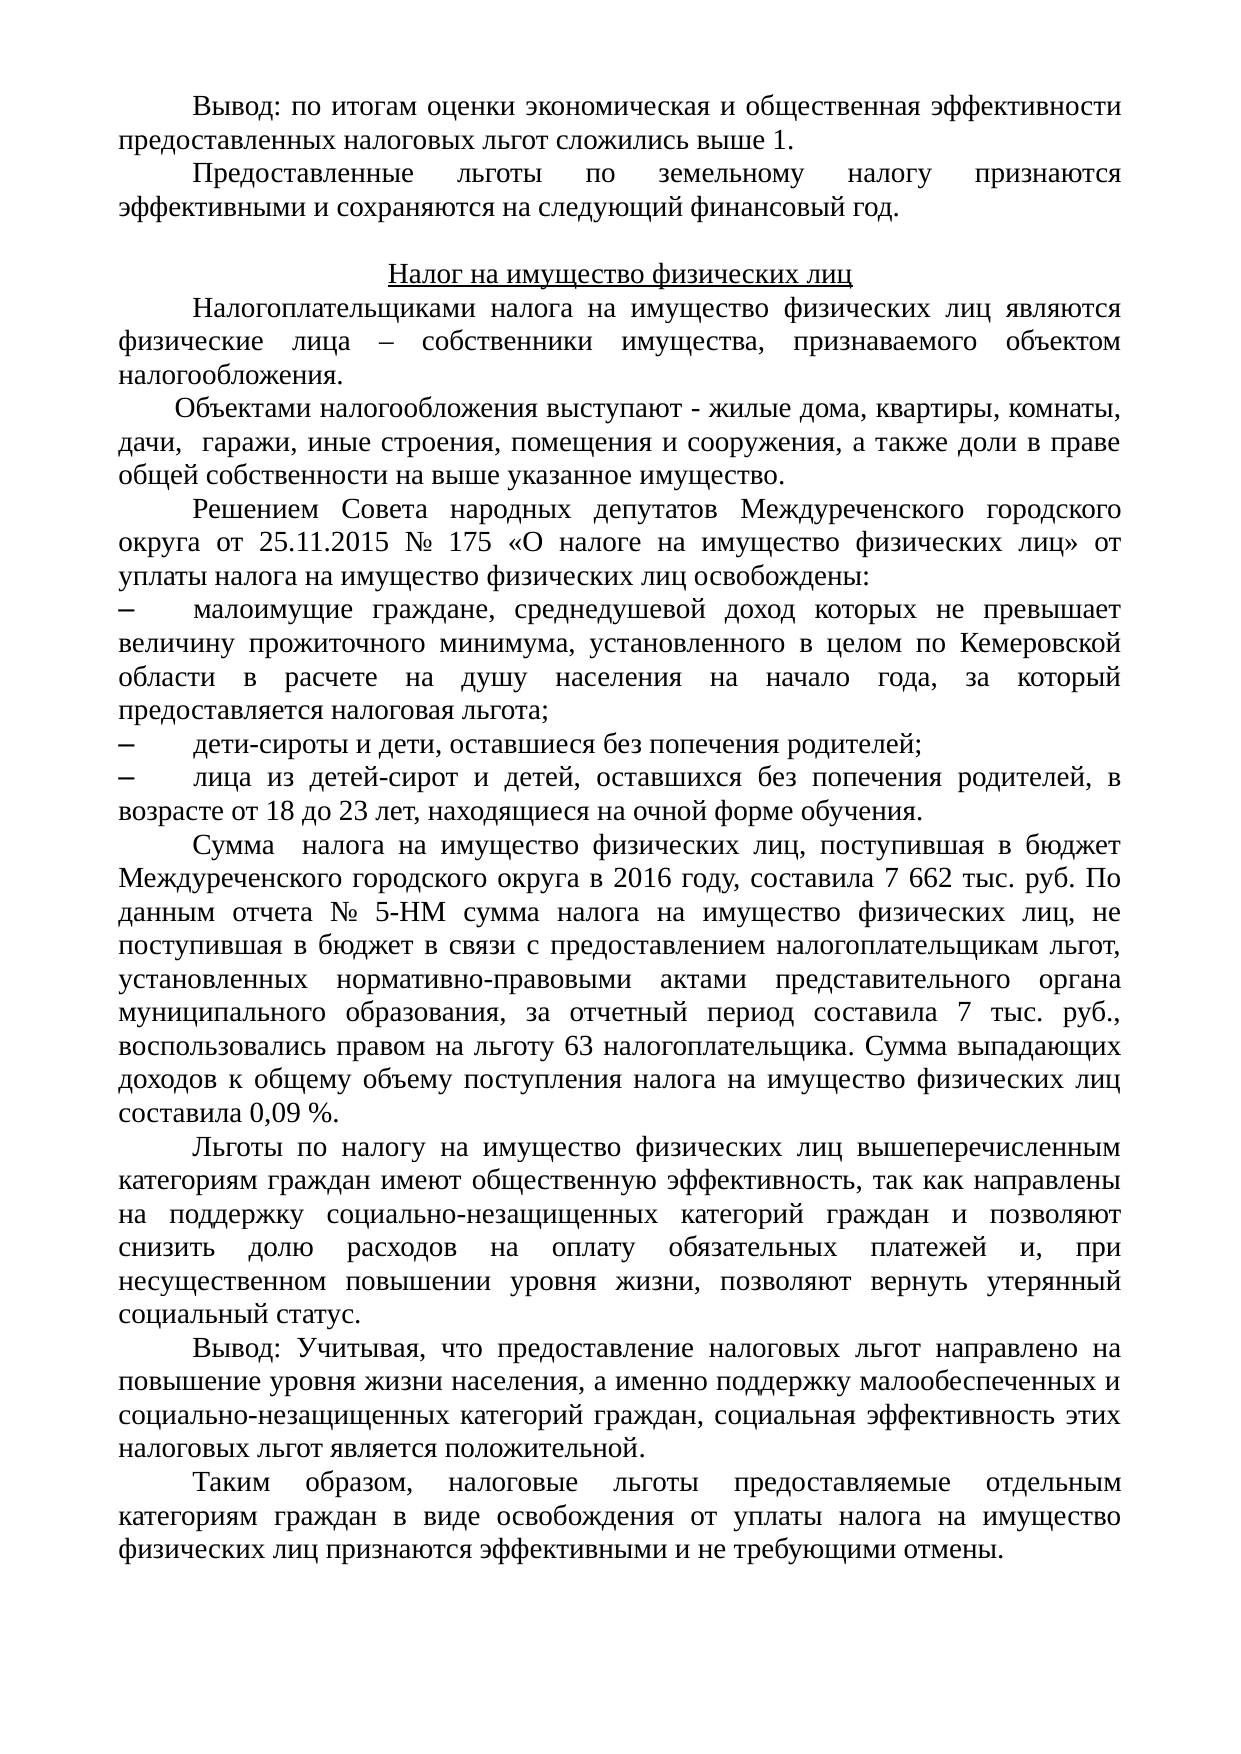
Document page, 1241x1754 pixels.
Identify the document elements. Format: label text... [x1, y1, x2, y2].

text Таким образом, налоговые льготы предоставляемые отдельным категориям граждан в виде освобождения от уплаты налога на имущество физических лиц признаются эффективными и не требующими отмены. [118, 1464, 1122, 1565]
text Налогоплательщиками налога на имущество физических лиц являются физические лица – собственники имущества, признаваемого объектом налогообложения. [118, 290, 1122, 390]
text Налог на имущество физических лиц [118, 256, 1122, 290]
list дети-сироты и дети, оставшиеся без попечения родителей; [118, 726, 1122, 759]
list малоимущие граждане, среднедушевой доход которых не превышает величину прожиточного минимума, установленного в целом по Кемеровской области в расчете на душу населения на начало года, за который предоставляется налоговая льгота; [118, 592, 1122, 726]
text Решением Совета народных депутатов Междуреченского городского округа от 25.11.2015 № 175 «О налоге на имущество физических лиц» от уплаты налога на имущество физических лиц освобождены: [118, 491, 1122, 592]
text Сумма налога на имущество физических лиц, поступившая в бюджет Междуреченского городского округа в 2016 году, составила 7 662 тыс. руб. По данным отчета № 5-НМ сумма налога на имущество физических лиц, не поступившая в бюджет в связи с предоставлением налогоплательщикам льгот, установленных нормативно-правовыми актами представительного органа муниципального образования, за отчетный период составила 7 тыс. руб., воспользовались правом на льготу 63 налогоплательщика. Сумма выпадающих доходов к общему объему поступления налога на имущество физических лиц составила 0,09 %. [118, 827, 1122, 1129]
text Льготы по налогу на имущество физических лиц вышеперечисленным категориям граждан имеют общественную эффективность, так как направлены на поддержку социально-незащищенных категорий граждан и позволяют снизить долю расходов на оплату обязательных платежей и, при несущественном повышении уровня жизни, позволяют вернуть утерянный социальный статус. [118, 1129, 1122, 1330]
text Предоставленные льготы по земельному налогу признаются эффективными и сохраняются на следующий финансовый год. [118, 156, 1122, 223]
list лица из детей-сирот и детей, оставшихся без попечения родителей, в возрасте от 18 до 23 лет, находящиеся на очной форме обучения. [118, 759, 1122, 827]
text Вывод: по итогам оценки экономическая и общественная эффективности предоставленных налоговых льгот сложились выше 1. [118, 88, 1122, 156]
text Объектами налогообложения выступают - жилые дома, квартиры, комнаты, дачи, гаражи, иные строения, помещения и сооружения, а также доли в праве общей собственности на выше указанное имущество. [118, 390, 1122, 491]
text Вывод: Учитывая, что предоставление налоговых льгот направлено на повышение уровня жизни населения, а именно поддержку малообеспеченных и социально-незащищенных категорий граждан, социальная эффективность этих налоговых льгот является положительной. [118, 1330, 1122, 1464]
